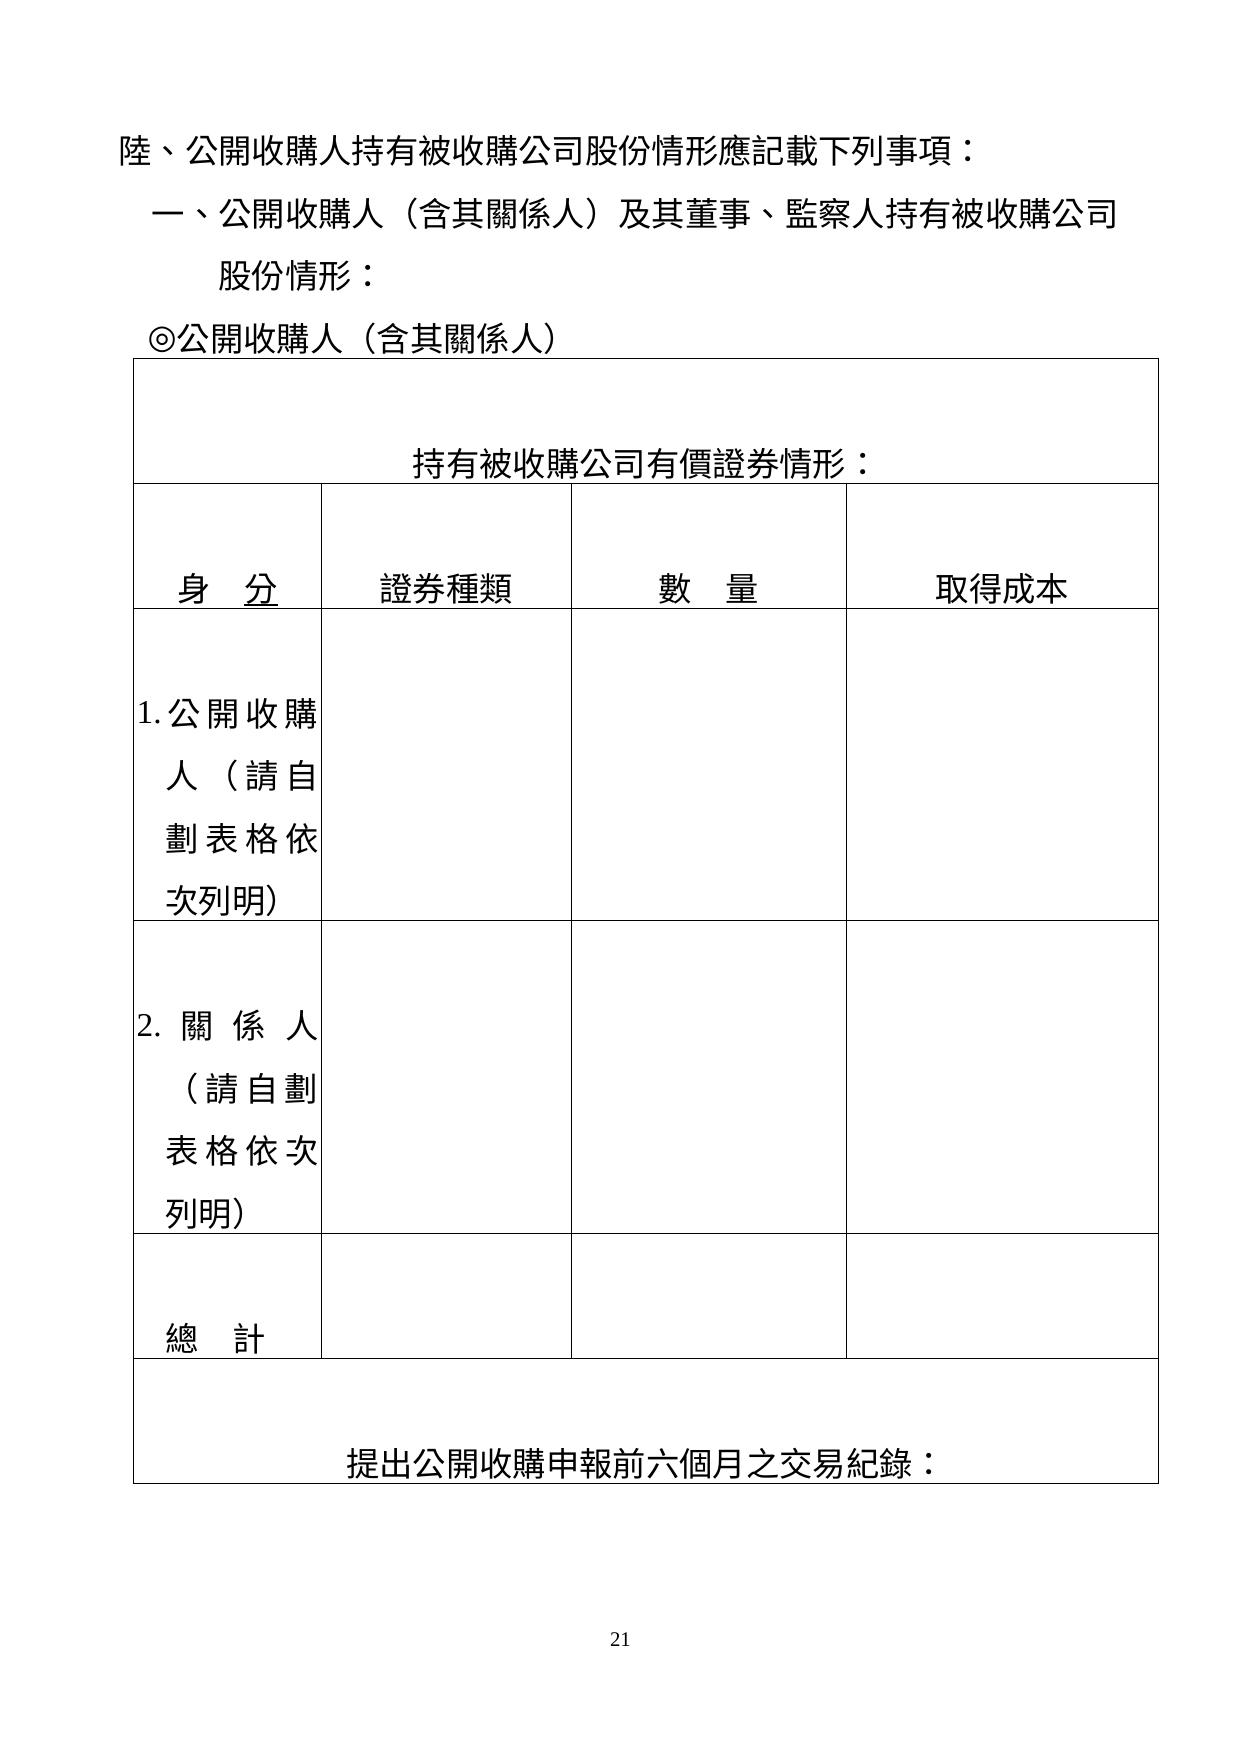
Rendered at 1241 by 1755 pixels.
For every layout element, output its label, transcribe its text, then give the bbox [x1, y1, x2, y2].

table_cell [847, 1234, 1158, 1358]
table_cell [847, 609, 1158, 920]
table_cell 總 計 [134, 1234, 321, 1358]
table_cell [322, 921, 571, 1233]
table_cell 2.關係人（請自劃表格依次列明） [134, 921, 321, 1233]
table_cell [572, 609, 846, 920]
table_cell [572, 921, 846, 1233]
text ◎公開收購人（含其關係人） [118, 295, 1122, 358]
table_cell [322, 609, 571, 920]
table_cell 取得成本 [847, 484, 1158, 608]
table_cell 數 量 [572, 484, 846, 608]
table_cell [322, 1234, 571, 1358]
table_cell 身 分 [134, 484, 321, 608]
table_cell [572, 1234, 846, 1358]
table_cell 證券種類 [322, 484, 571, 608]
text 一、公開收購人（含其關係人）及其董事、監察人持有被收購公司股份情形： [118, 170, 1122, 295]
text 陸、公開收購人持有被收購公司股份情形應記載下列事項： [118, 108, 1122, 170]
table_cell 1.公開收購人（請自劃表格依次列明） [134, 609, 321, 920]
table_cell [847, 921, 1158, 1233]
table_cell 提出公開收購申報前六個月之交易紀錄： [134, 1359, 1158, 1483]
table_header 持有被收購公司有價證券情形： [134, 359, 1158, 483]
